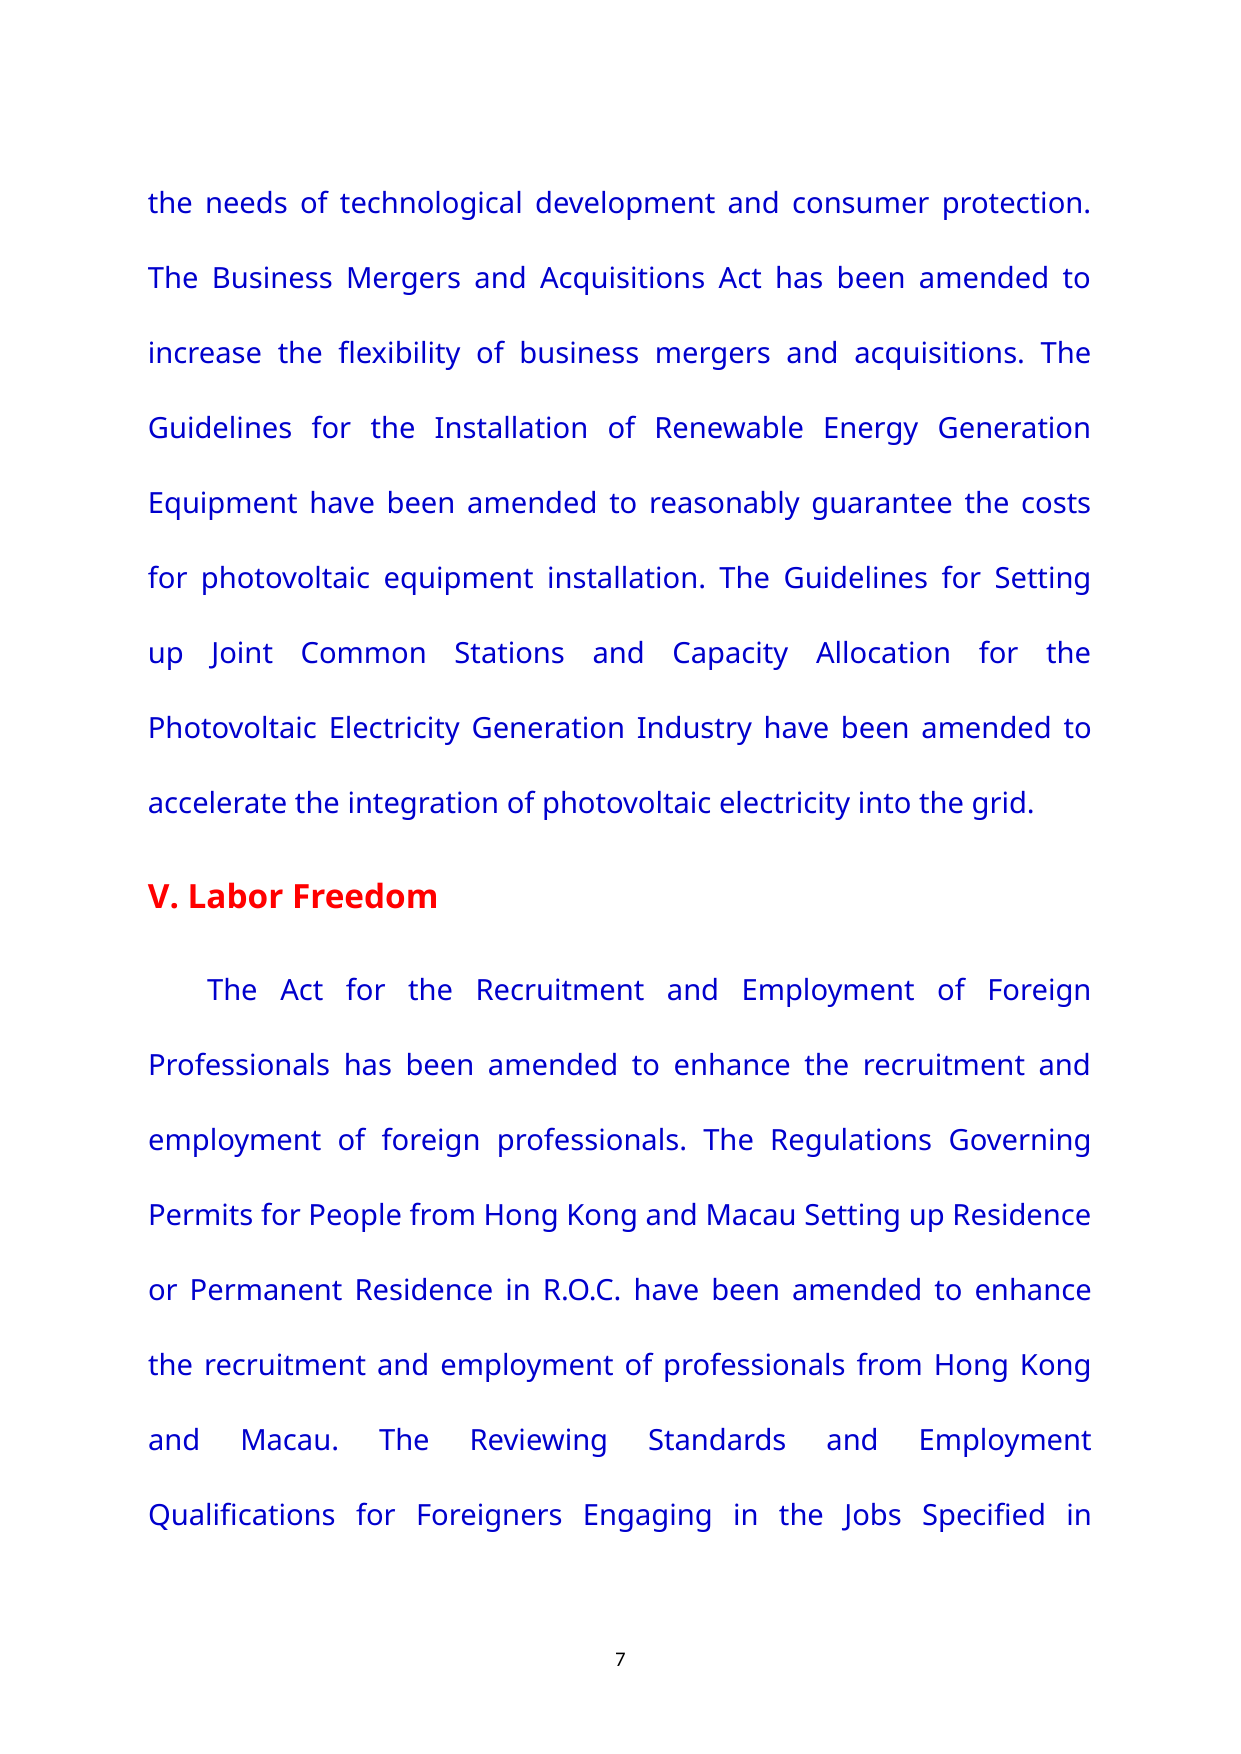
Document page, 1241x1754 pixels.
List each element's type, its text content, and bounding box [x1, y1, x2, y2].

text V. Labor Freedom [148, 858, 1092, 933]
text the needs of technological development and consumer protection. The Business Mergers and Acquisitions Act has been amended to increase the flexibility of business mergers and acquisitions. The Guidelines for the Installation of Renewable Energy Generation Equipment have been amended to reasonably guarantee the costs for photovoltaic equipment installation. The Guidelines for Setting up Joint Common Stations and Capacity Allocation for the Photovoltaic Electricity Generation Industry have been amended to accelerate the integration of photovoltaic electricity into the grid. [148, 164, 1092, 839]
text The Act for the Recruitment and Employment of Foreign Professionals has been amended to enhance the recruitment and employment of foreign professionals. The Regulations Governing Permits for People from Hong Kong and Macau Setting up Residence or Permanent Residence in R.O.C. have been amended to enhance the recruitment and employment of professionals from Hong Kong and Macau. The Reviewing Standards and Employment Qualifications for Foreigners Engaging in the Jobs Specified in [148, 952, 1092, 1552]
